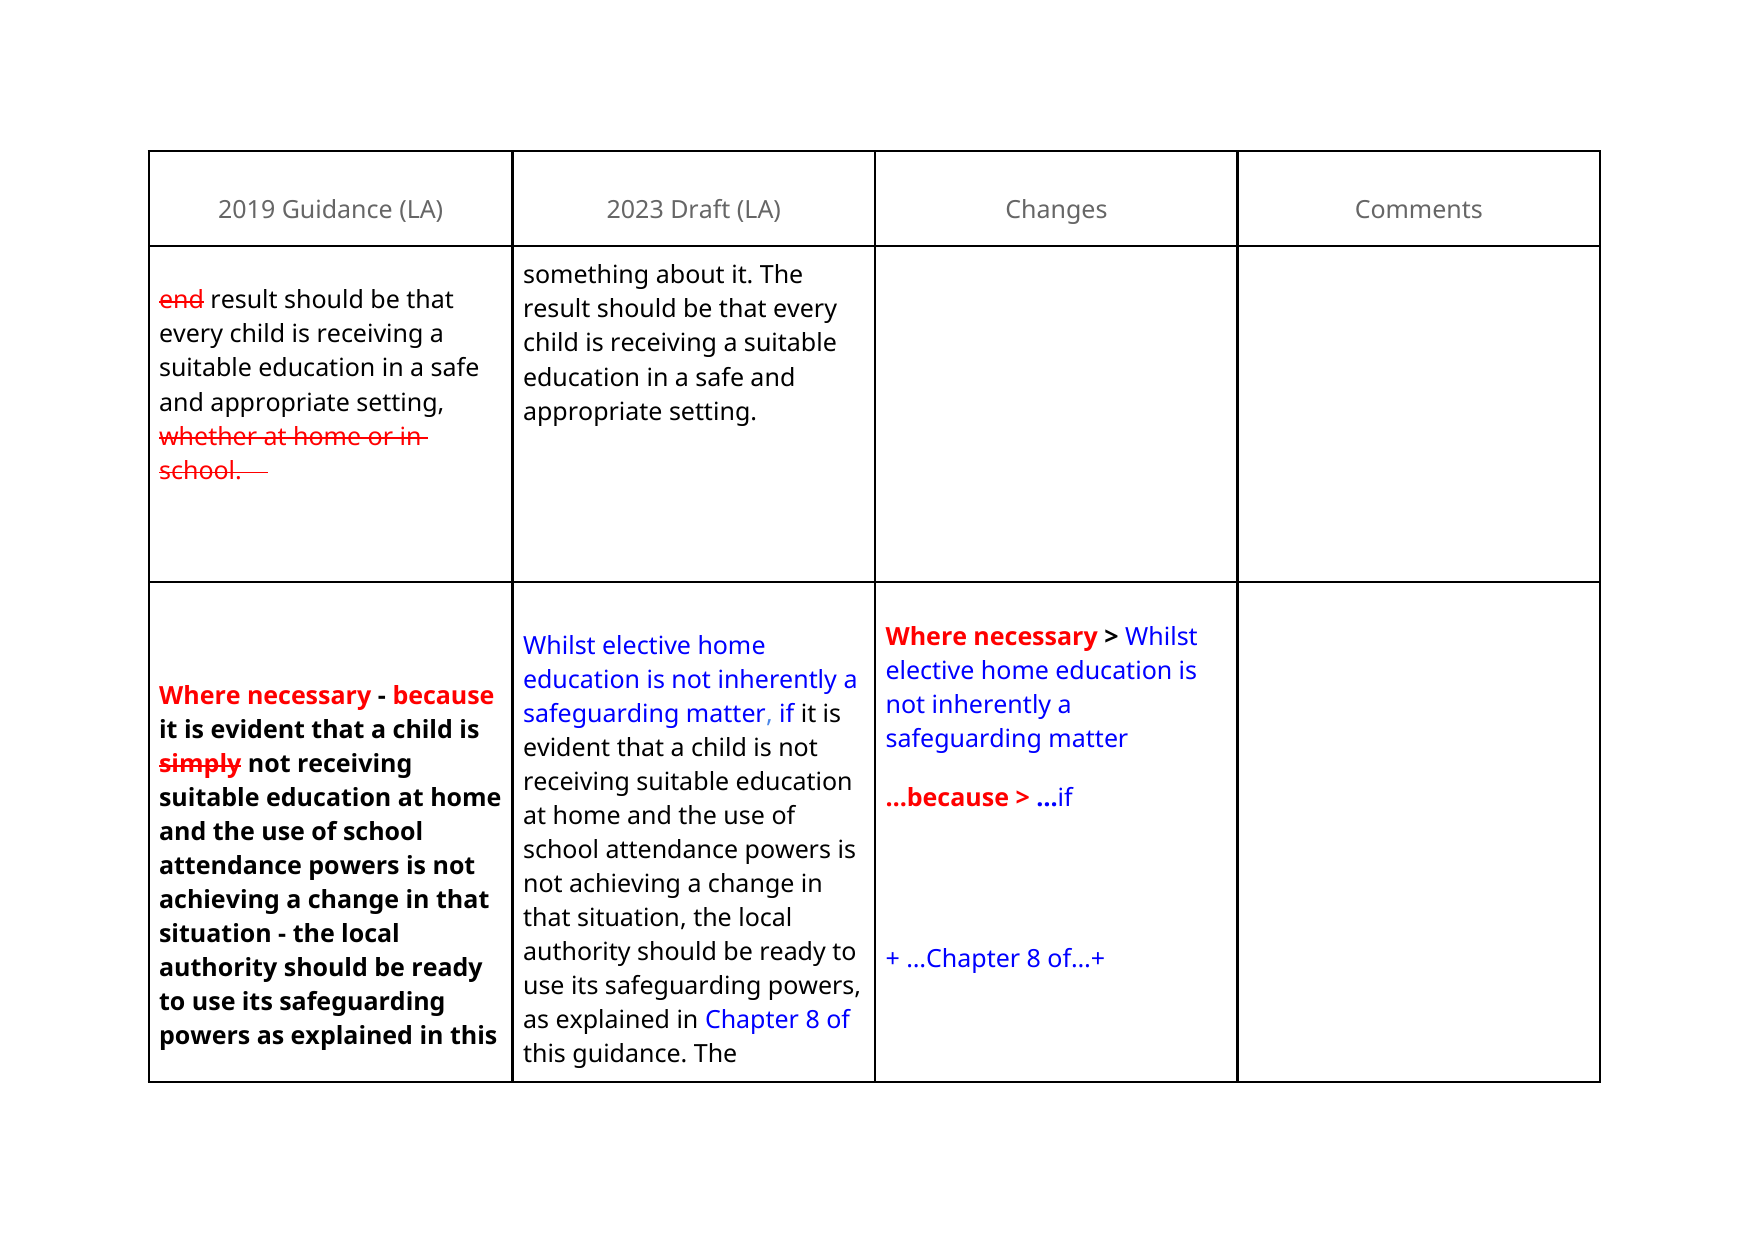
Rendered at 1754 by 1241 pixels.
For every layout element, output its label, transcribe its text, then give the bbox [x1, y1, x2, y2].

table_header 2023 Draft (LA) [514, 152, 874, 244]
table_cell end result should be that every child is receiving a suitable education in a safe and appropriate setting, whether at home or in school. [150, 247, 511, 581]
table_header Changes [876, 152, 1236, 244]
table_header Comments [1239, 152, 1599, 244]
table_cell Where necessary > Whilst elective home education is not inherently a safeguarding matter …because > …if + …Chapter 8 of…+ [876, 583, 1236, 1081]
table_cell something about it. The result should be that every child is receiving a suitable education in a safe and appropriate setting. [514, 247, 874, 581]
table_cell [1239, 247, 1599, 581]
table_cell Where necessary - because it is evident that a child is simply not receiving suitable education at home and the use of school attendance powers is not achieving a change in that situation - the local authority should be ready to use its safeguarding powers as explained in this [150, 583, 511, 1081]
table_header 2019 Guidance (LA) [150, 152, 511, 244]
table_cell [1239, 583, 1599, 1081]
table_cell [876, 247, 1236, 581]
table_cell Whilst elective home education is not inherently a safeguarding matter, if it is evident that a child is not receiving suitable education at home and the use of school attendance powers is not achieving a change in that situation, the local authority should be ready to use its safeguarding powers, as explained in Chapter 8 of this guidance. The [514, 583, 874, 1081]
